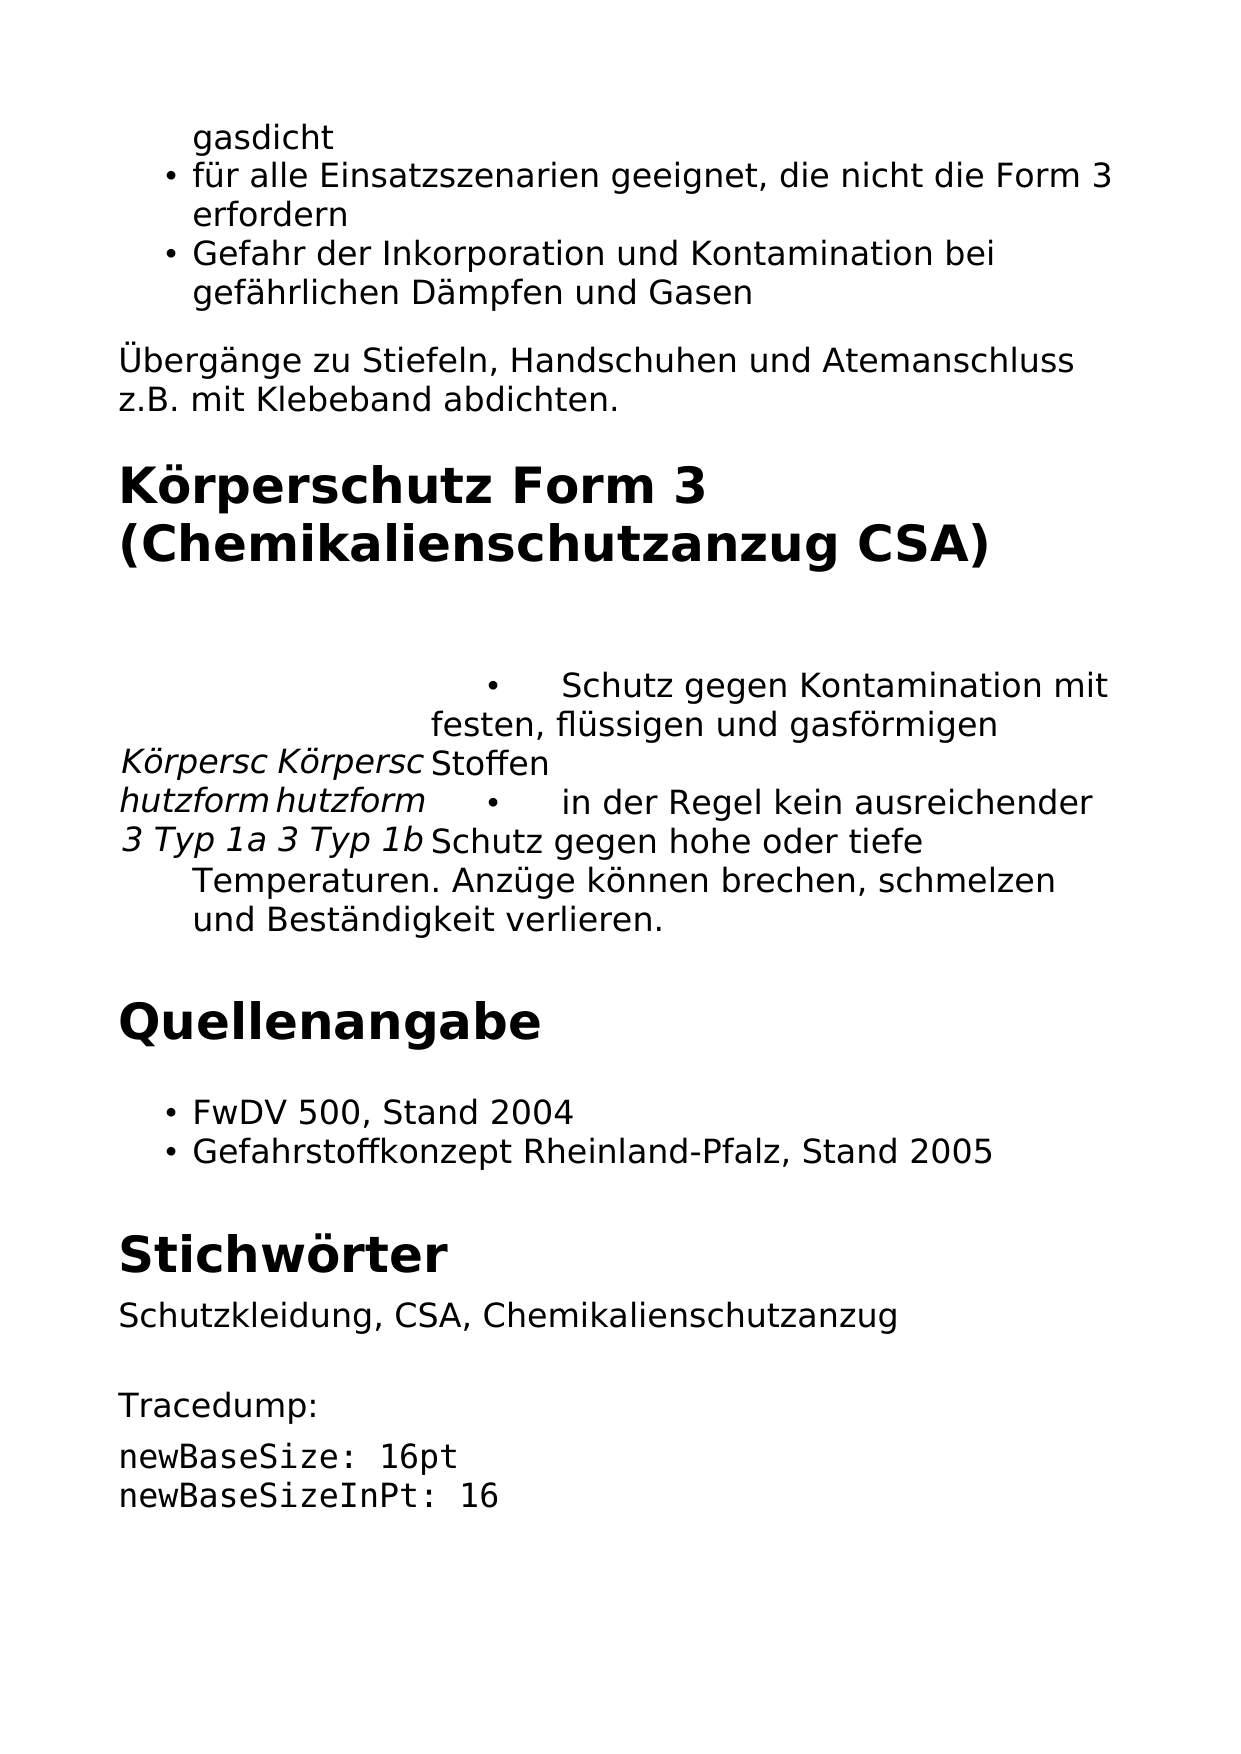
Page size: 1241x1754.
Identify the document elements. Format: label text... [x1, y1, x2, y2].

list Gefahr der Inkorporation und Kontamination bei gefährlichen Dämpfen und Gasen [177, 235, 1122, 312]
list FwDV 500, Stand 2004 [177, 1093, 1122, 1132]
list gasdicht [177, 118, 1122, 157]
text Tracedump: [118, 1348, 1122, 1426]
text Übergänge zu Stiefeln, Handschuhen und Atemanschluss z.B. mit Klebeband abdichten. [118, 342, 1122, 419]
text Körperschutzform 3 Typ 1b [274, 598, 431, 859]
list in der Regel kein ausreichender Schutz gegen hohe oder tiefe Temperaturen. Anzüge können brechen, schmelzen und Beständigkeit verlieren. [177, 783, 1122, 939]
subtitle Stichwörter [118, 1226, 1122, 1284]
subtitle Körperschutz Form 3 (Chemikalienschutzanzug CSA) [118, 457, 1122, 573]
text Körperschutzform 3 Typ 1a [118, 598, 274, 859]
list für alle Einsatzszenarien geeignet, die nicht die Form 3 erfordern [177, 157, 1122, 235]
list Gefahrstoffkonzept Rheinland-Pfalz, Stand 2005 [177, 1132, 1122, 1171]
text newBaseSize: 16pt newBaseSizeInPt: 16 [118, 1438, 1122, 1516]
subtitle Quellenangabe [118, 993, 1122, 1052]
list Schutz gegen Kontamination mit festen, flüssigen und gasförmigen Stoffen [431, 667, 1122, 783]
text Schutzkleidung, CSA, Chemikalienschutzanzug [118, 1296, 1122, 1335]
